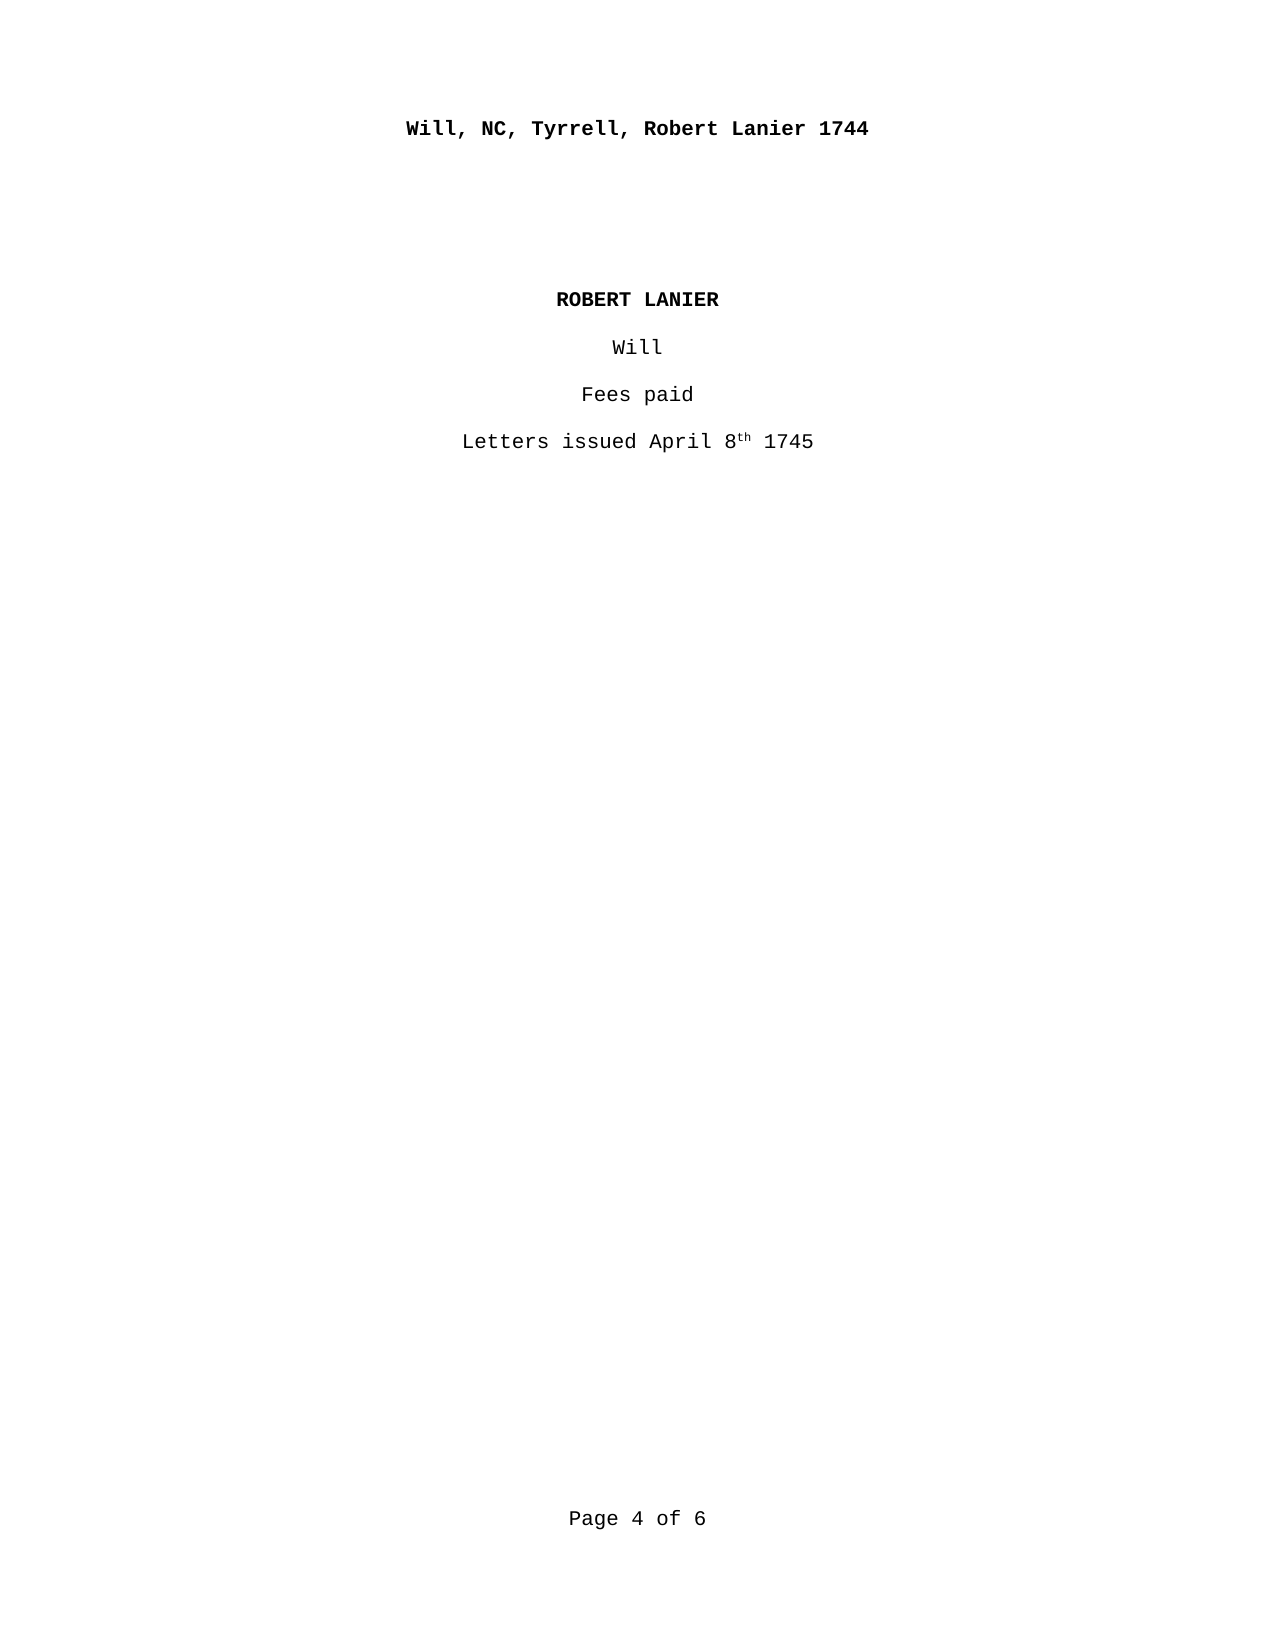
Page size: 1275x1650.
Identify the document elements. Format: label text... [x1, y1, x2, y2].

text Robert Lanier [118, 289, 1157, 313]
text Will [118, 337, 1157, 360]
text Letters issued April 8th 1745 [118, 431, 1157, 455]
text Fees paid [118, 384, 1157, 408]
